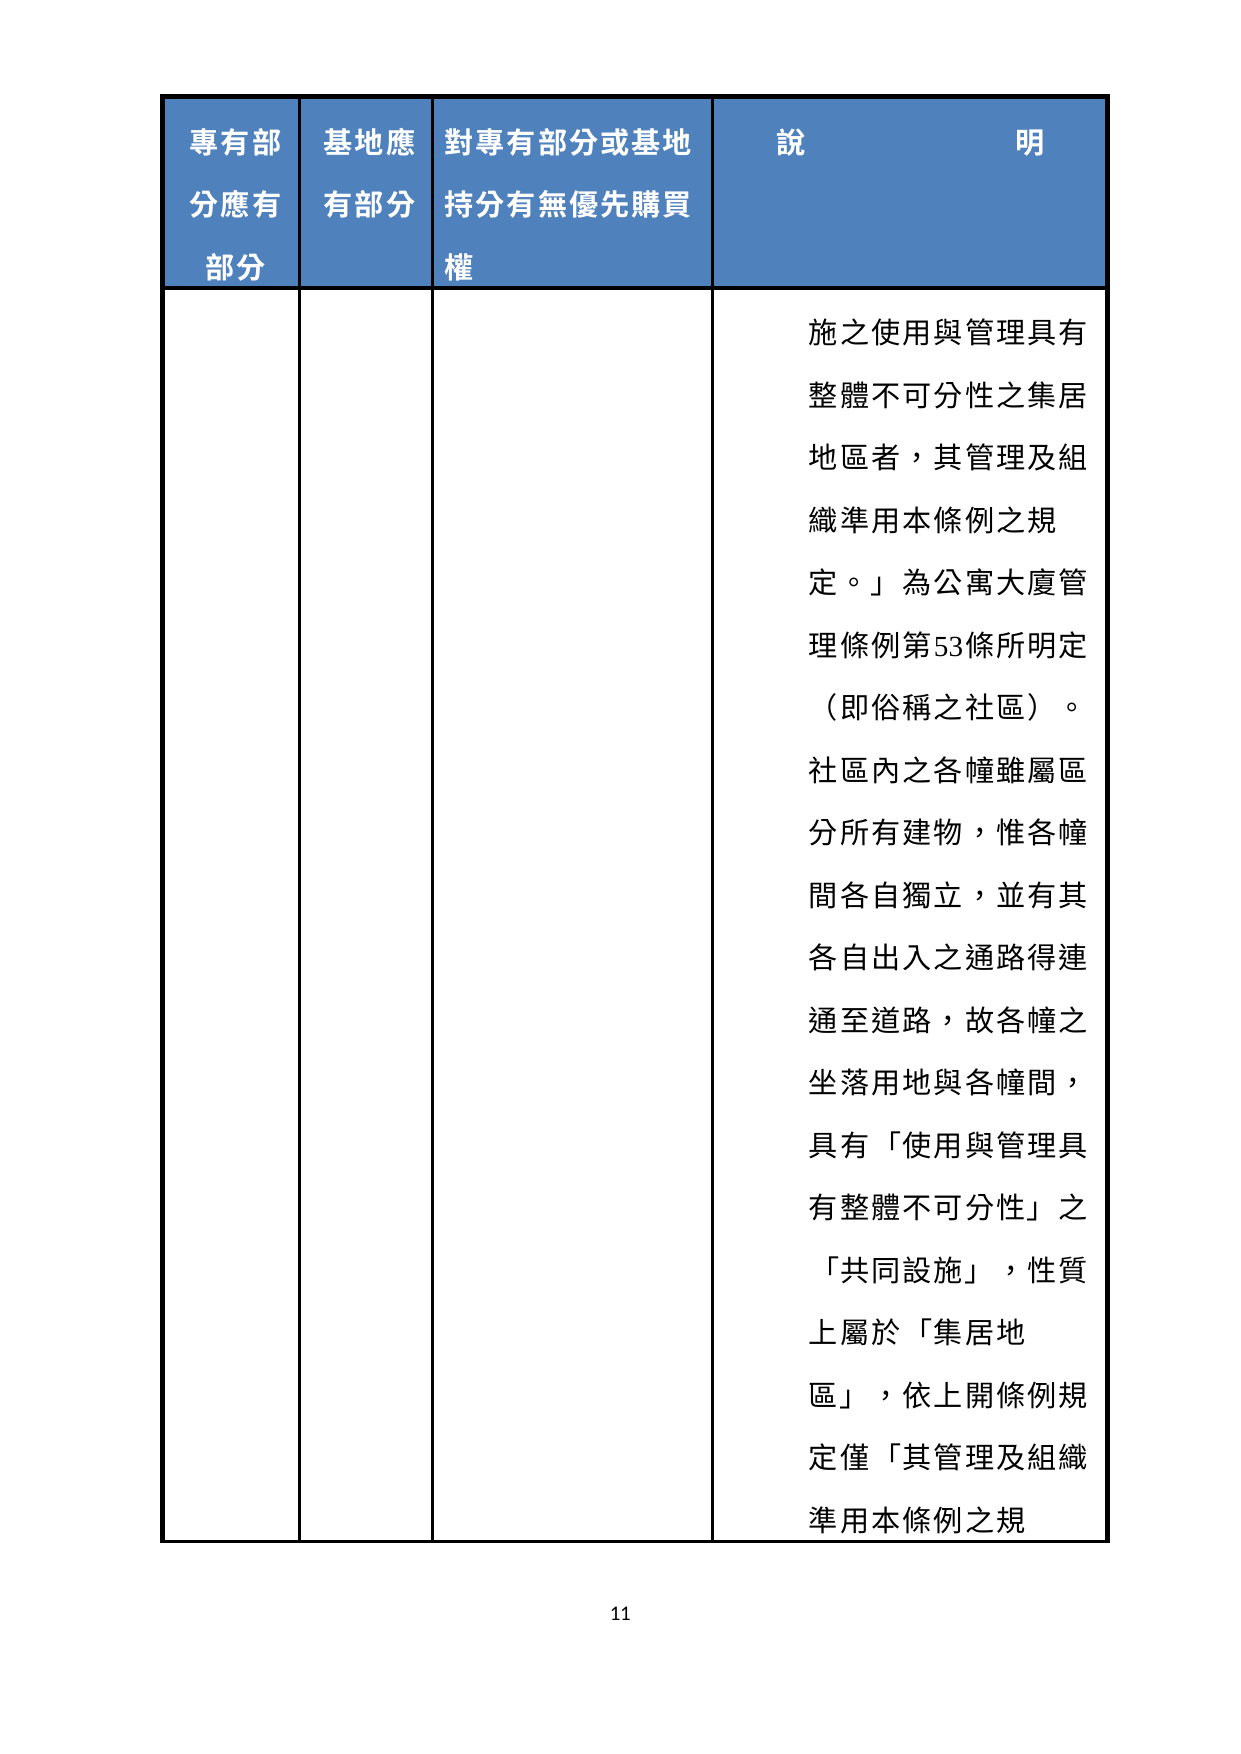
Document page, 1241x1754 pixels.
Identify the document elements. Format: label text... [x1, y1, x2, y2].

table_cell [165, 290, 298, 1539]
table_header 專有部分應有部分 [165, 99, 298, 286]
table_header 基地應 有部分 [301, 99, 431, 286]
table_cell [301, 290, 431, 1539]
table_cell 施之使用與管理具有整體不可分性之集居地區者，其管理及組織準用本條例之規定。」為公寓大廈管理條例第53條所明定（即俗稱之社區）。社區內之各幢雖屬區分所有建物，惟各幢間各自獨立，並有其各自出入之通路得連通至道路，故各幢之坐落用地與各幢間，具有「使用與管理具有整體不可分性」之「共同設施」，性質上屬於「集居地區」，依上開條例規定僅「其管理及組織準用本條例之規 [714, 290, 1105, 1539]
table_cell [434, 290, 711, 1539]
table_header 對專有部分或基地持分有無優先購買權 [434, 99, 711, 286]
table_header 說 明 [714, 99, 1105, 286]
